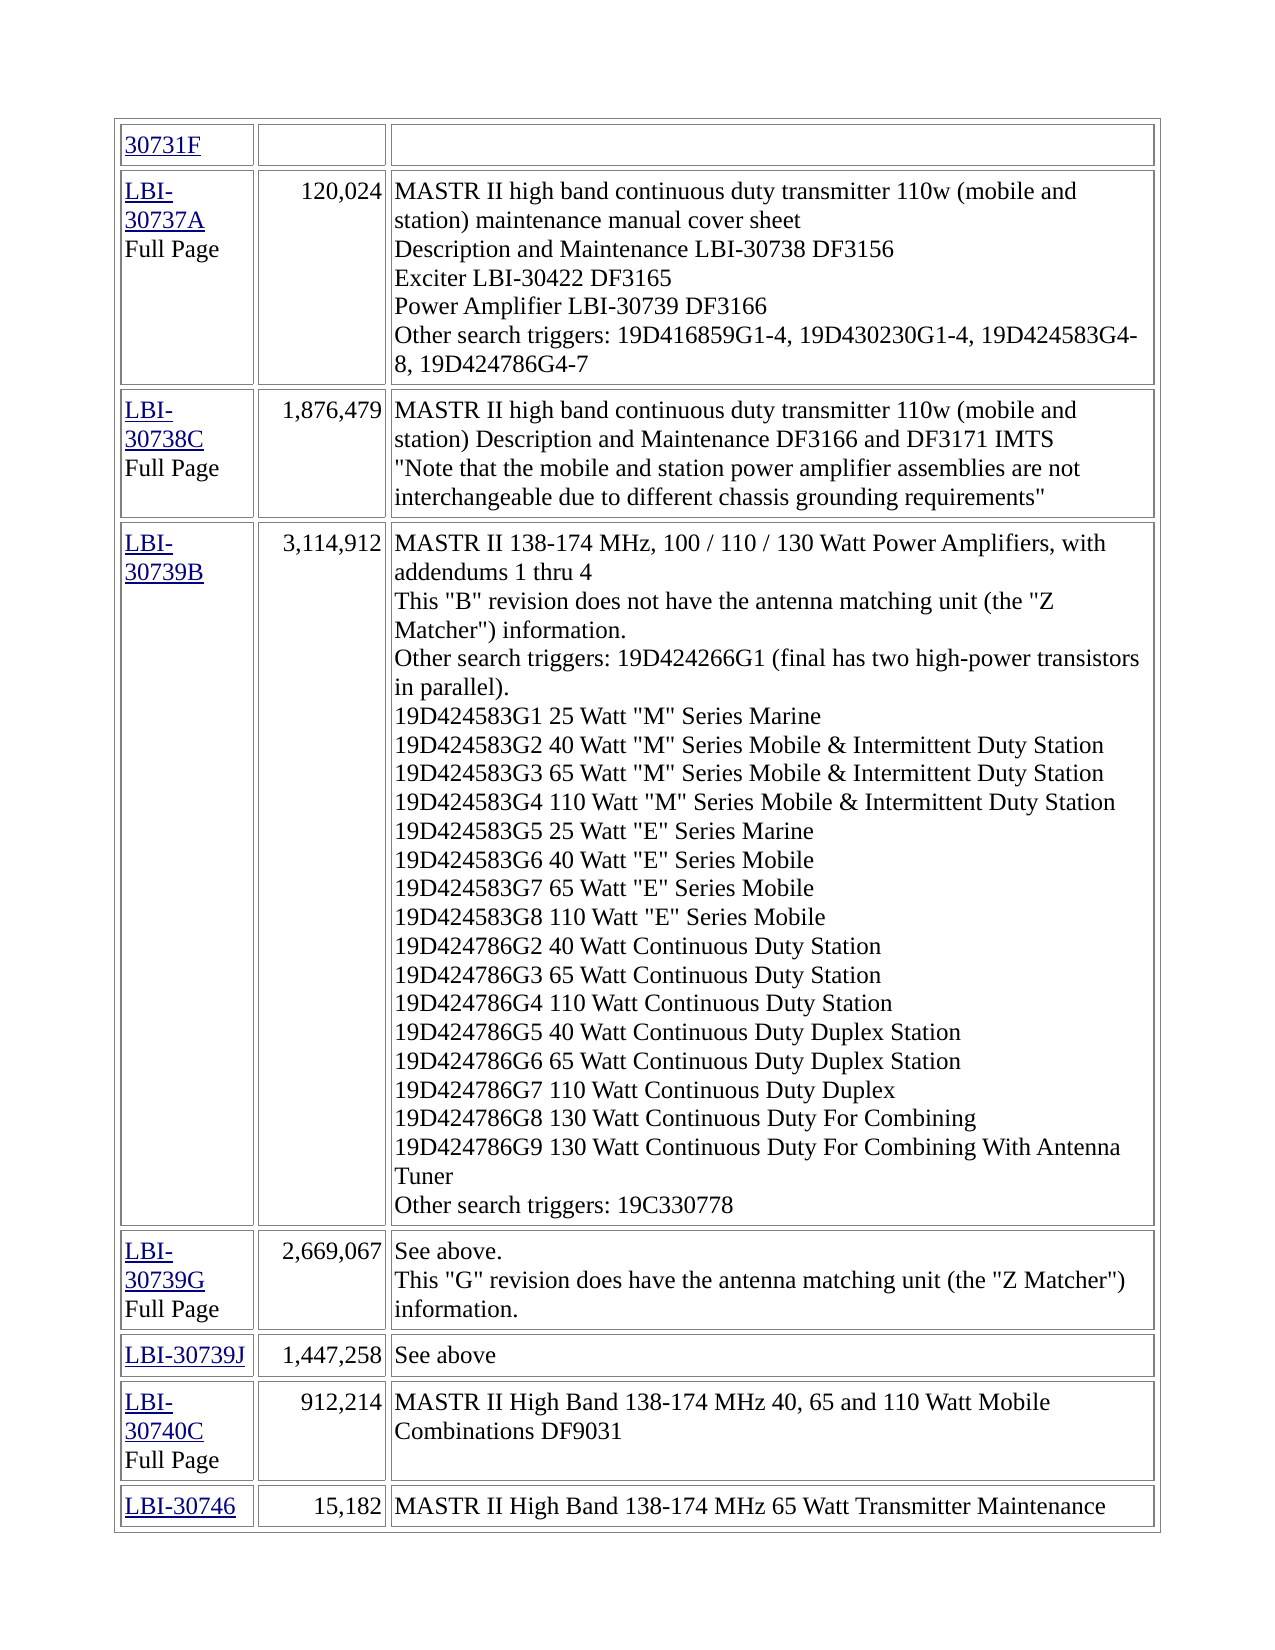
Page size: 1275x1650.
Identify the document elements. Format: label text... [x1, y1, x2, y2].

table_cell LBI-30739G Full Page [118, 1225, 255, 1329]
table_cell MASTR II High Band 138-174 MHz 40, 65 and 110 Watt Mobile Combinations DF9031 [388, 1376, 1157, 1480]
table_cell LBI-30739J [118, 1329, 255, 1376]
table_cell 1,447,258 [255, 1329, 388, 1376]
table_cell 30731F [118, 119, 255, 165]
table_cell MASTR II high band continuous duty transmitter 110w (mobile and station) Description and Maintenance DF3166 and DF3171 IMTS "Note that the mobile and station power amplifier assemblies are not interchangeable due to different chassis grounding requirements" [388, 384, 1157, 517]
table_cell LBI-30738C Full Page [118, 384, 255, 517]
table_cell LBI-30746 [118, 1480, 255, 1526]
table_cell LBI-30739B [118, 517, 255, 1225]
table_cell LBI-30737A Full Page [118, 165, 255, 384]
table_cell 2,669,067 [255, 1225, 388, 1329]
table_cell See above. This "G" revision does have the antenna matching unit (the "Z Matcher") information. [388, 1225, 1157, 1329]
table_cell 3,114,912 [255, 517, 388, 1225]
table_cell 120,024 [255, 165, 388, 384]
table_cell See above [388, 1329, 1157, 1376]
table_cell 1,876,479 [255, 384, 388, 517]
table_cell 912,214 [255, 1376, 388, 1480]
table_cell 15,182 [255, 1480, 388, 1526]
table_cell MASTR II high band continuous duty transmitter 110w (mobile and station) maintenance manual cover sheet Description and Maintenance LBI-30738 DF3156 Exciter LBI-30422 DF3165 Power Amplifier LBI-30739 DF3166 Other search triggers: 19D416859G1-4, 19D430230G1-4, 19D424583G4-8, 19D424786G4-7 [388, 165, 1157, 384]
table_cell [255, 119, 388, 165]
table_cell MASTR II 138-174 MHz, 100 / 110 / 130 Watt Power Amplifiers, with addendums 1 thru 4 This "B" revision does not have the antenna matching unit (the "Z Matcher") information. Other search triggers: 19D424266G1 (final has two high-power transistors in parallel). 19D424583G1 25 Watt "M" Series Marine 19D424583G2 40 Watt "M" Series Mobile & Intermittent Duty Station 19D424583G3 65 Watt "M" Series Mobile & Intermittent Duty Station 19D424583G4 110 Watt "M" Series Mobile & Intermittent Duty Station 19D424583G5 25 Watt "E" Series Marine 19D424583G6 40 Watt "E" Series Mobile 19D424583G7 65 Watt "E" Series Mobile 19D424583G8 110 Watt "E" Series Mobile 19D424786G2 40 Watt Continuous Duty Station 19D424786G3 65 Watt Continuous Duty Station 19D424786G4 110 Watt Continuous Duty Station 19D424786G5 40 Watt Continuous Duty Duplex Station 19D424786G6 65 Watt Continuous Duty Duplex Station 19D424786G7 110 Watt Continuous Duty Duplex 19D424786G8 130 Watt Continuous Duty For Combining 19D424786G9 130 Watt Continuous Duty For Combining With Antenna Tuner Other search triggers: 19C330778 [388, 517, 1157, 1225]
table_cell MASTR II High Band 138-174 MHz 65 Watt Transmitter Maintenance [388, 1480, 1157, 1526]
table_cell LBI-30740C Full Page [118, 1376, 255, 1480]
table_cell [388, 119, 1157, 165]
